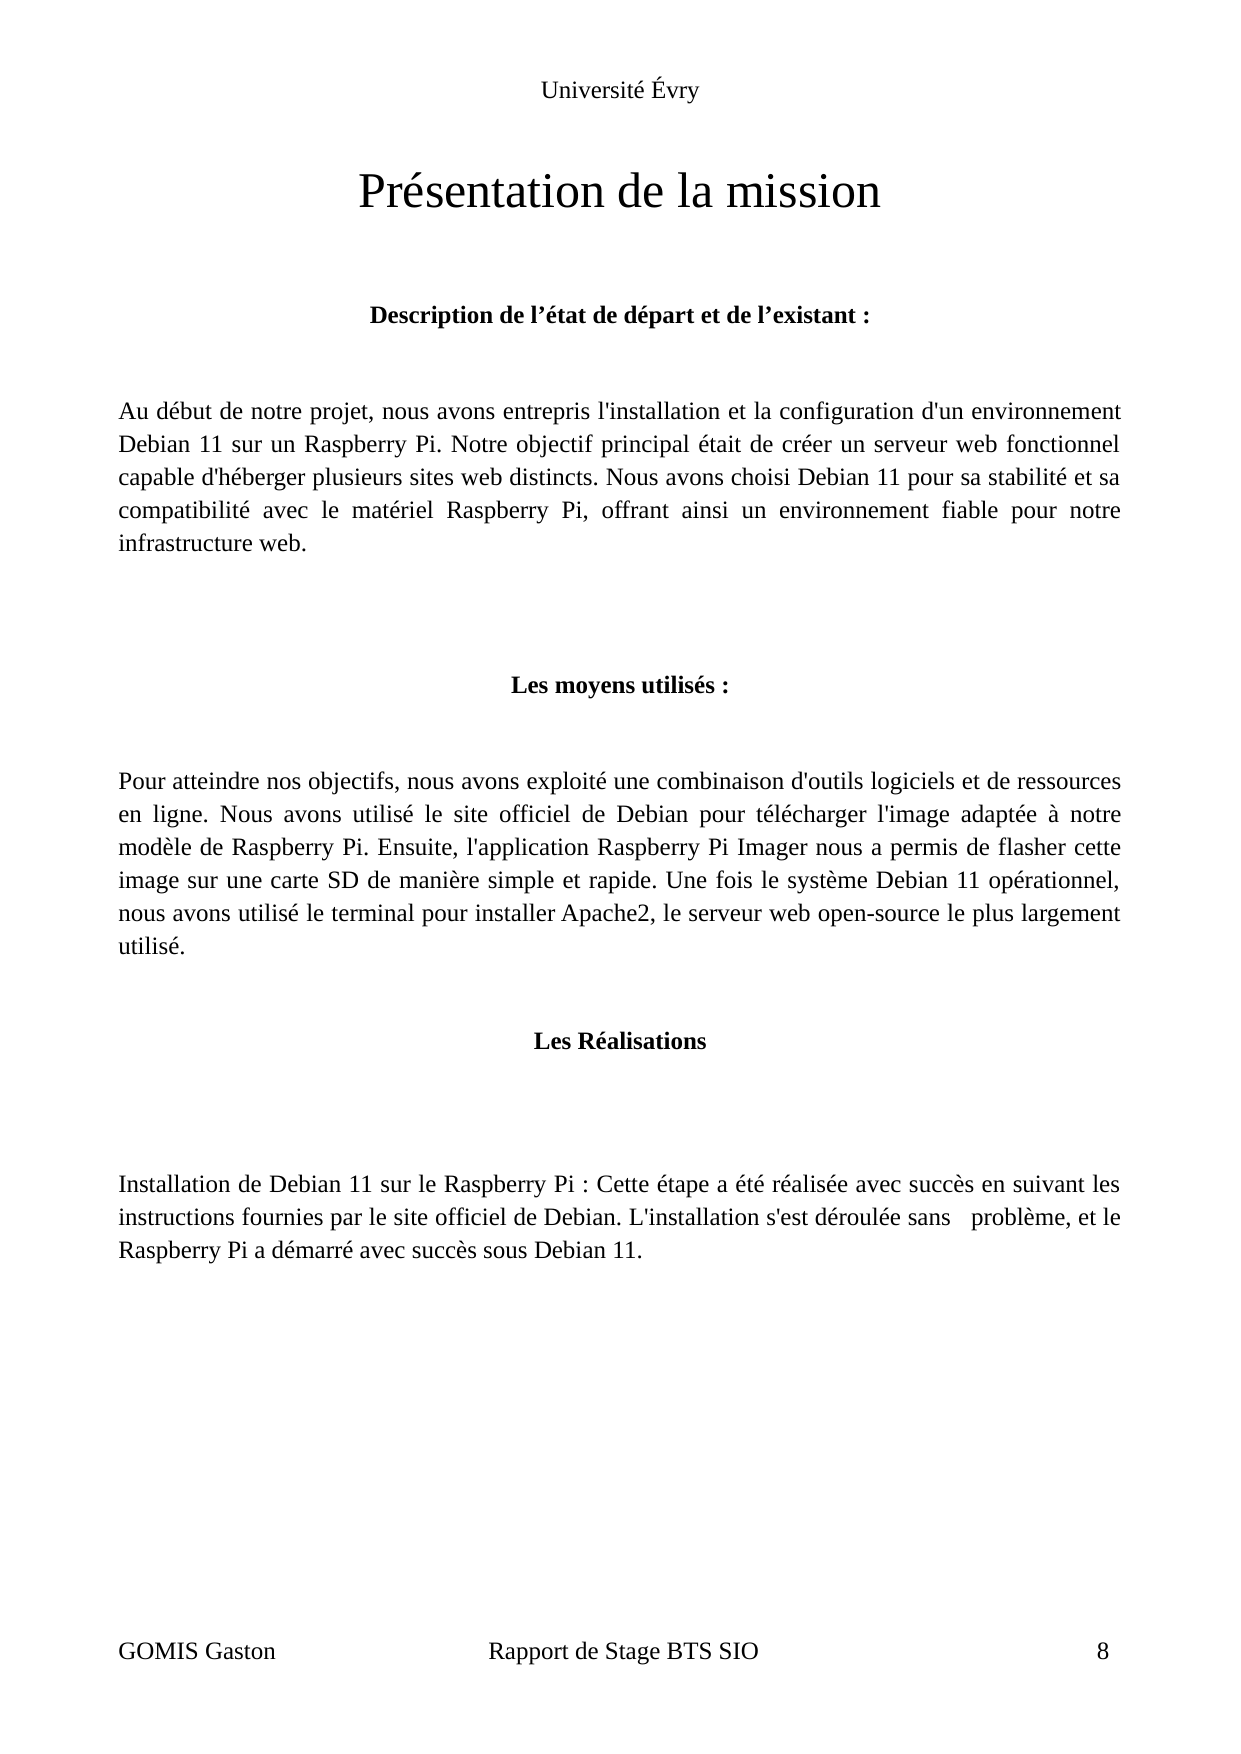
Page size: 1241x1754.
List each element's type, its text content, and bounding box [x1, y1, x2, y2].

text Au début de notre projet, nous avons entrepris l'installation et la configuration d'un environnement Debian 11 sur un Raspberry Pi. Notre objectif principal était de créer un serveur web fonctionnel capable d'héberger plusieurs sites web distincts. Nous avons choisi Debian 11 pour sa stabilité et sa compatibilité avec le matériel Raspberry Pi, offrant ainsi un environnement fiable pour notre infrastructure web. [118, 396, 1122, 557]
text Description de l’état de départ et de l’existant : [118, 301, 1122, 329]
text Les moyens utilisés : [118, 671, 1122, 699]
text Pour atteindre nos objectifs, nous avons exploité une combinaison d'outils logiciels et de ressources en ligne. Nous avons utilisé le site officiel de Debian pour télécharger l'image adaptée à notre modèle de Raspberry Pi. Ensuite, l'application Raspberry Pi Imager nous a permis de flasher cette image sur une carte SD de manière simple et rapide. Une fois le système Debian 11 opérationnel, nous avons utilisé le terminal pour installer Apache2, le serveur web open-source le plus largement utilisé. [118, 766, 1122, 960]
text Présentation de la mission [118, 161, 1122, 219]
text Les Réalisations [118, 1026, 1122, 1055]
text Installation de Debian 11 sur le Raspberry Pi : Cette étape a été réalisée avec succès en suivant les instructions fournies par le site officiel de Debian. L'installation s'est déroulée sans problème, et le Raspberry Pi a démarré avec succès sous Debian 11. [118, 1169, 1122, 1264]
